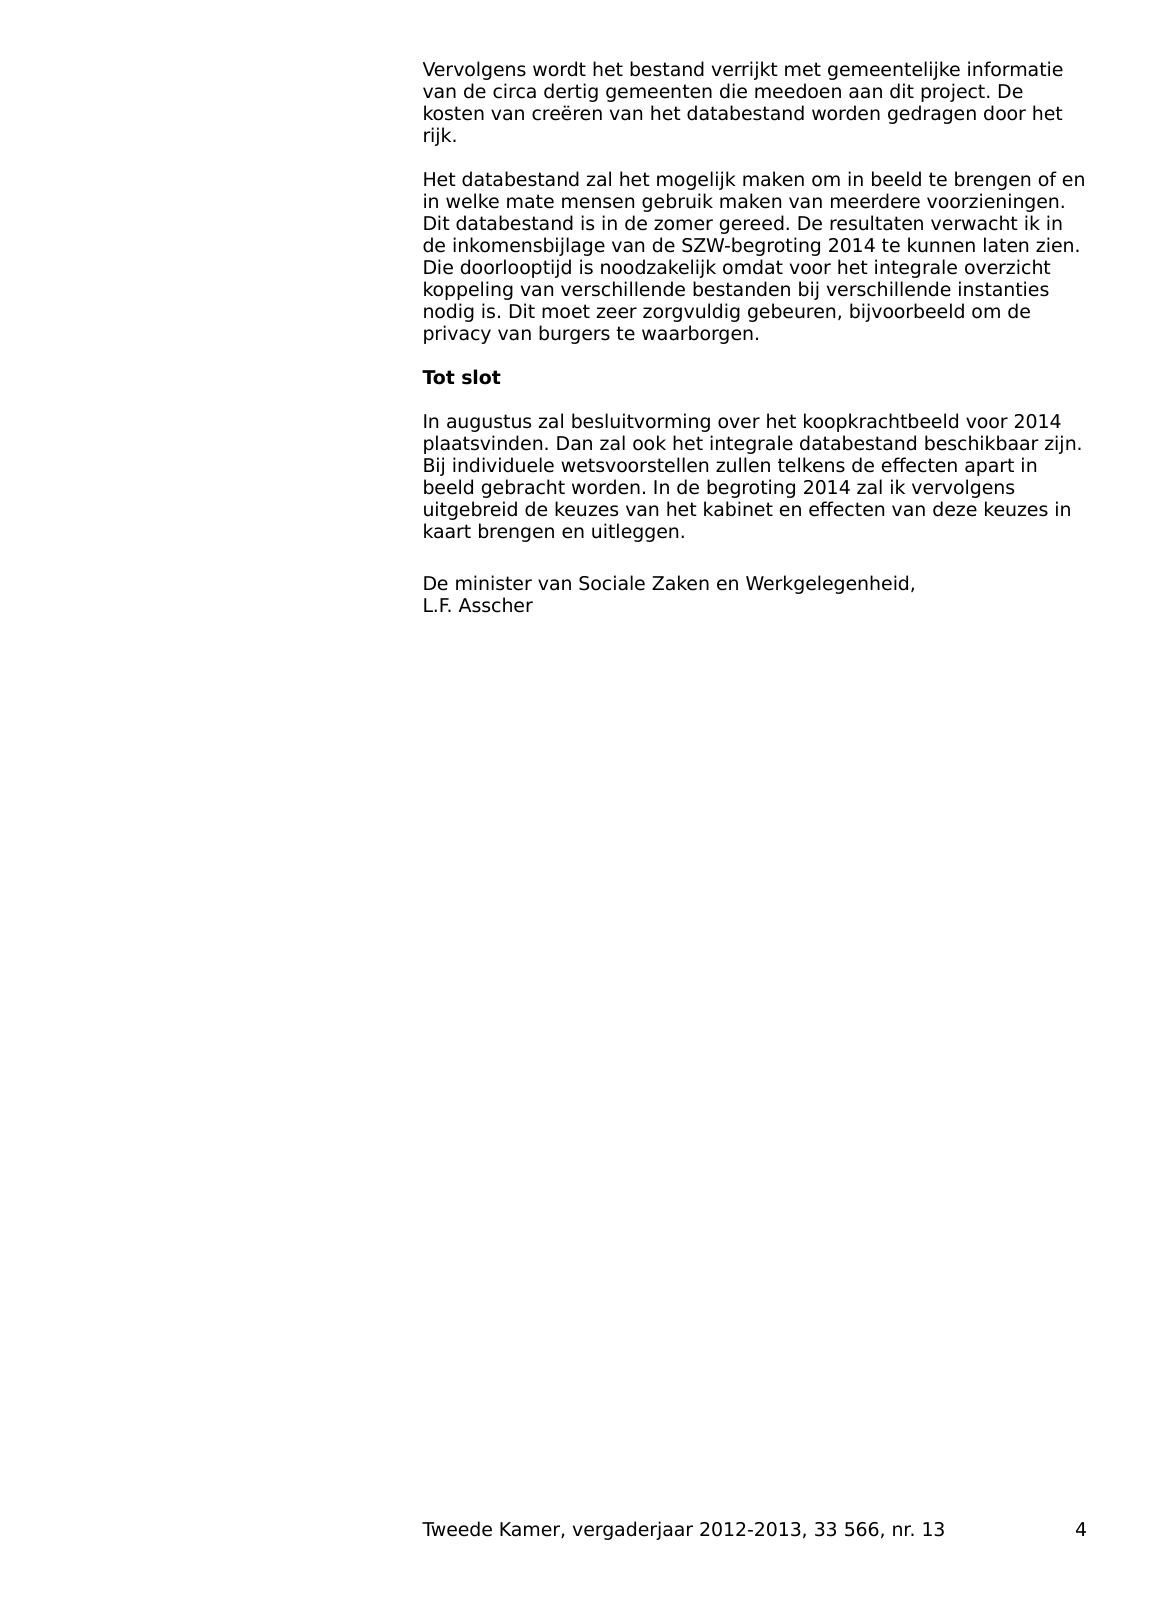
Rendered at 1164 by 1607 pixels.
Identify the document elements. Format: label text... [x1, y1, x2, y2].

text In augustus zal besluitvorming over het koopkrachtbeeld voor 2014 plaatsvinden. Dan zal ook het integrale databestand beschikbaar zijn. Bij individuele wetsvoorstellen zullen telkens de effecten apart in beeld gebracht worden. In de begroting 2014 zal ik vervolgens uitgebreid de keuzes van het kabinet en effecten van deze keuzes in kaart brengen en uitleggen. [422, 411, 1087, 543]
text Vervolgens wordt het bestand verrijkt met gemeentelijke informatie van de circa dertig gemeenten die meedoen aan dit project. De kosten van creëren van het databestand worden gedragen door het rijk. [422, 59, 1087, 147]
text Het databestand zal het mogelijk maken om in beeld te brengen of en in welke mate mensen gebruik maken van meerdere voorzieningen. Dit databestand is in de zomer gereed. De resultaten verwacht ik in de inkomensbijlage van de SZW-begroting 2014 te kunnen laten zien. Die doorlooptijd is noodzakelijk omdat voor het integrale overzicht koppeling van verschillende bestanden bij verschillende instanties nodig is. Dit moet zeer zorgvuldig gebeuren, bijvoorbeeld om de privacy van burgers te waarborgen. [422, 169, 1087, 345]
subtitle Tot slot [422, 367, 1087, 389]
text De minister van Sociale Zaken en Werkgelegenheid, L.F. Asscher [422, 573, 1087, 617]
